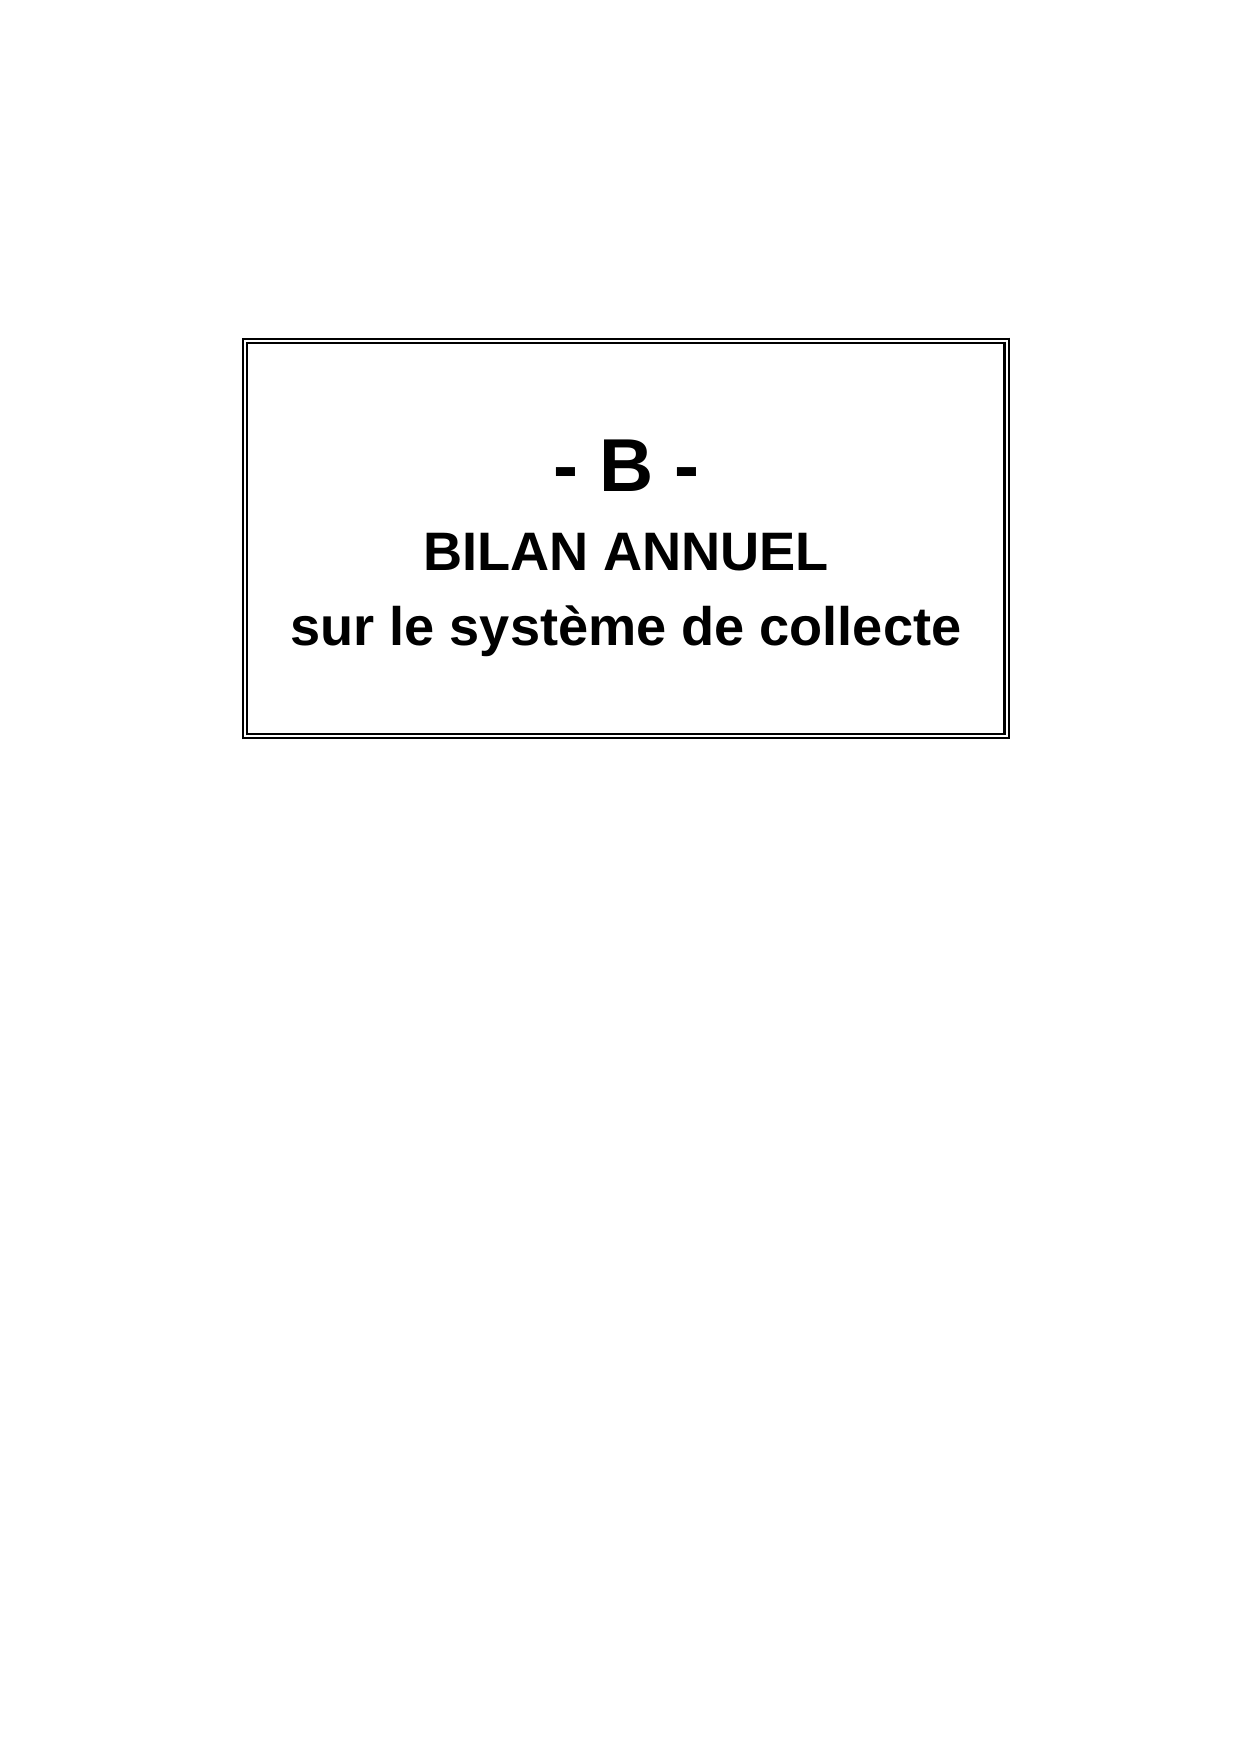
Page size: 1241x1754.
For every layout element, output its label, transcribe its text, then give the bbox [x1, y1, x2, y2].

text BILAN ANNUEL [248, 511, 1003, 582]
text - B - [248, 412, 1003, 507]
text sur le système de collecte [248, 586, 1003, 656]
